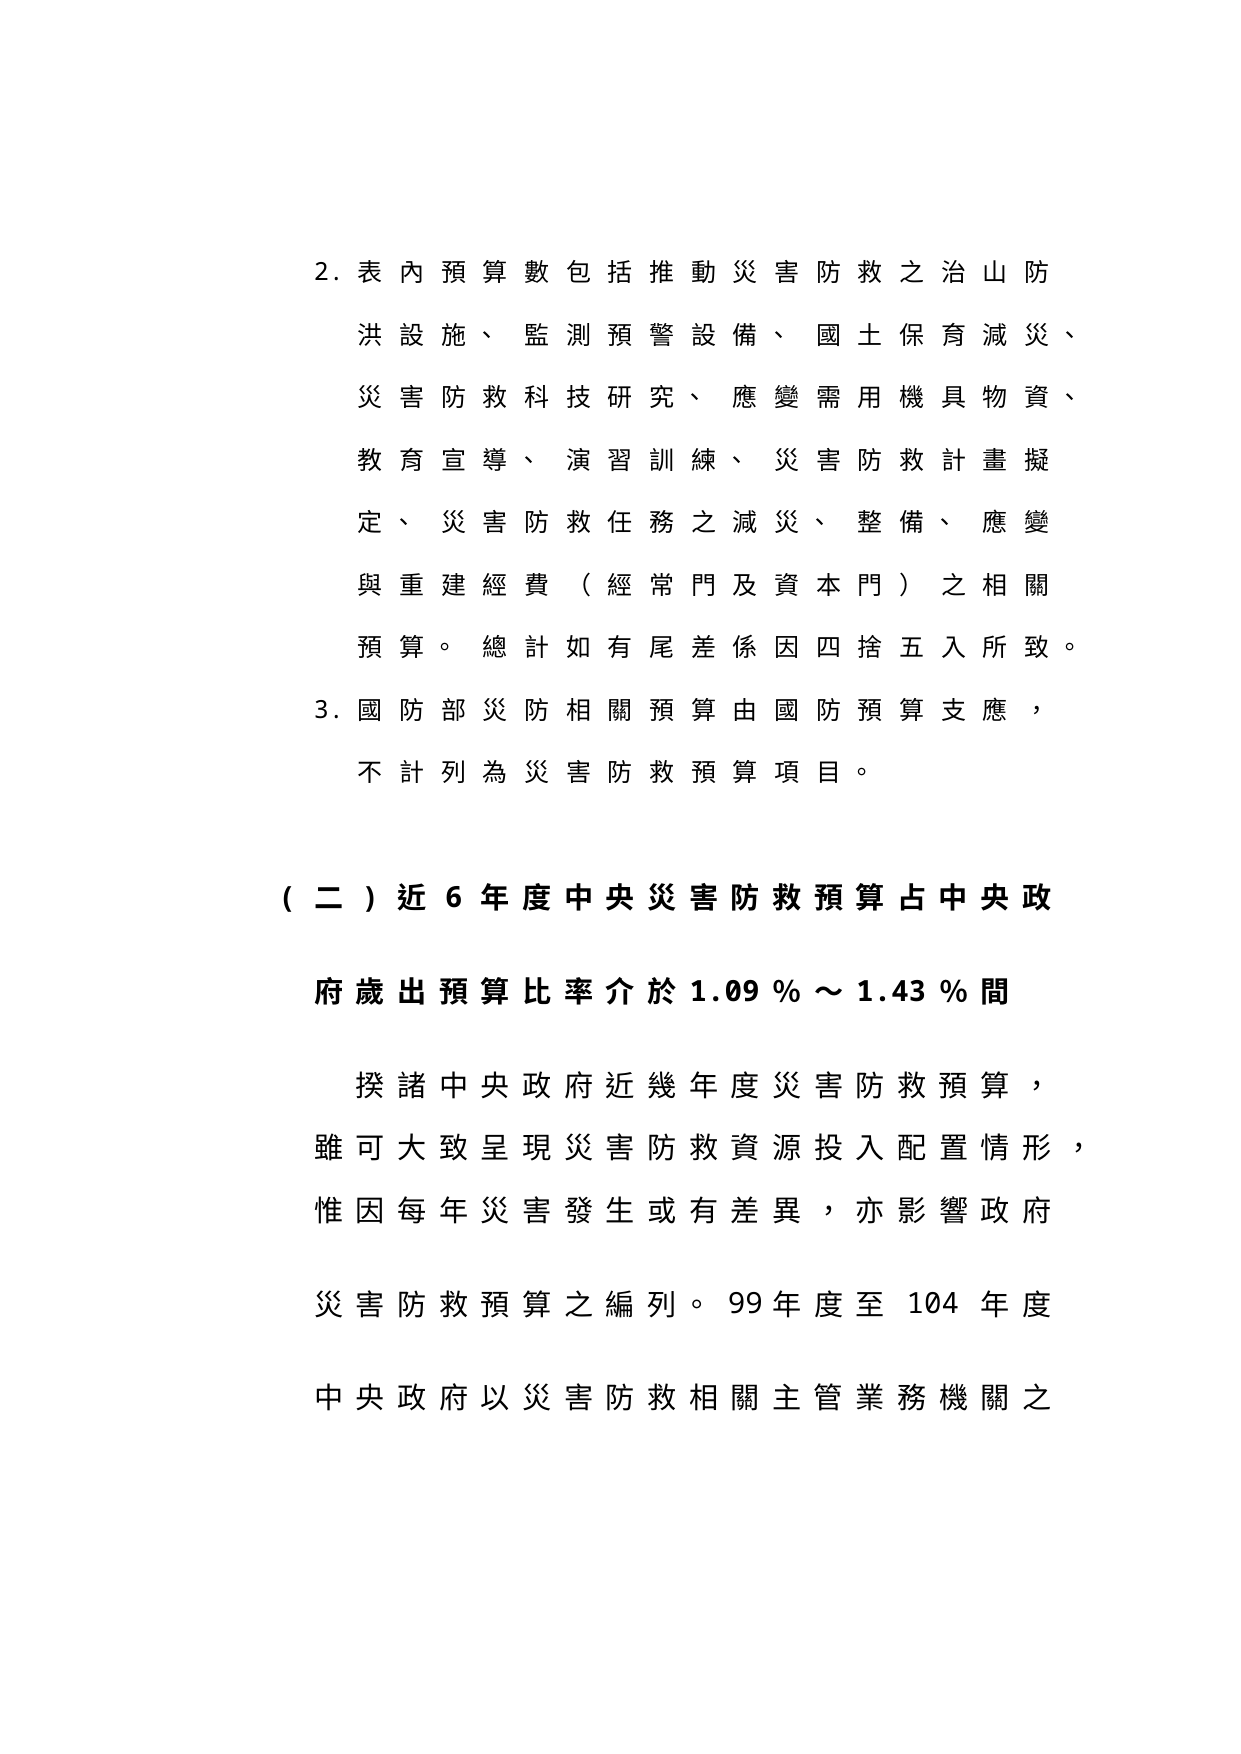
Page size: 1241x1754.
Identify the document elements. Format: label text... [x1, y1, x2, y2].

text (二)近6年度中央災害防救預算占中央政府歲出預算比率介於1.09％～1.43％間 [242, 854, 1058, 1042]
text 3.國防部災防相關預算由國防預算支應，不計列為災害防救預算項目。 [283, 667, 1058, 792]
text 揆諸中央政府近幾年度災害防救預算，雖可大致呈現災害防救資源投入配置情形，惟因每年災害發生或有差異，亦影響政府災害防救預算之編列。99年度至104年度中央政府以災害防救相關主管業務機關之「業務細項」計列之災害防救預算(不含特別預算)約195.47億元至254.91億元，占各年度中央政府歲出預算1.09％～1.43％之間(詳附表3-2)。 [271, 1042, 1058, 1417]
text 2.表內預算數包括推動災害防救之治山防洪設施、監測預警設備、國土保育減災、災害防救科技研究、應變需用機具物資、教育宣導、演習訓練、災害防救計畫擬定、災害防救任務之減災、整備、應變與重建經費（經常門及資本門）之相關預算。總計如有尾差係因四捨五入所致。 [283, 229, 1058, 667]
